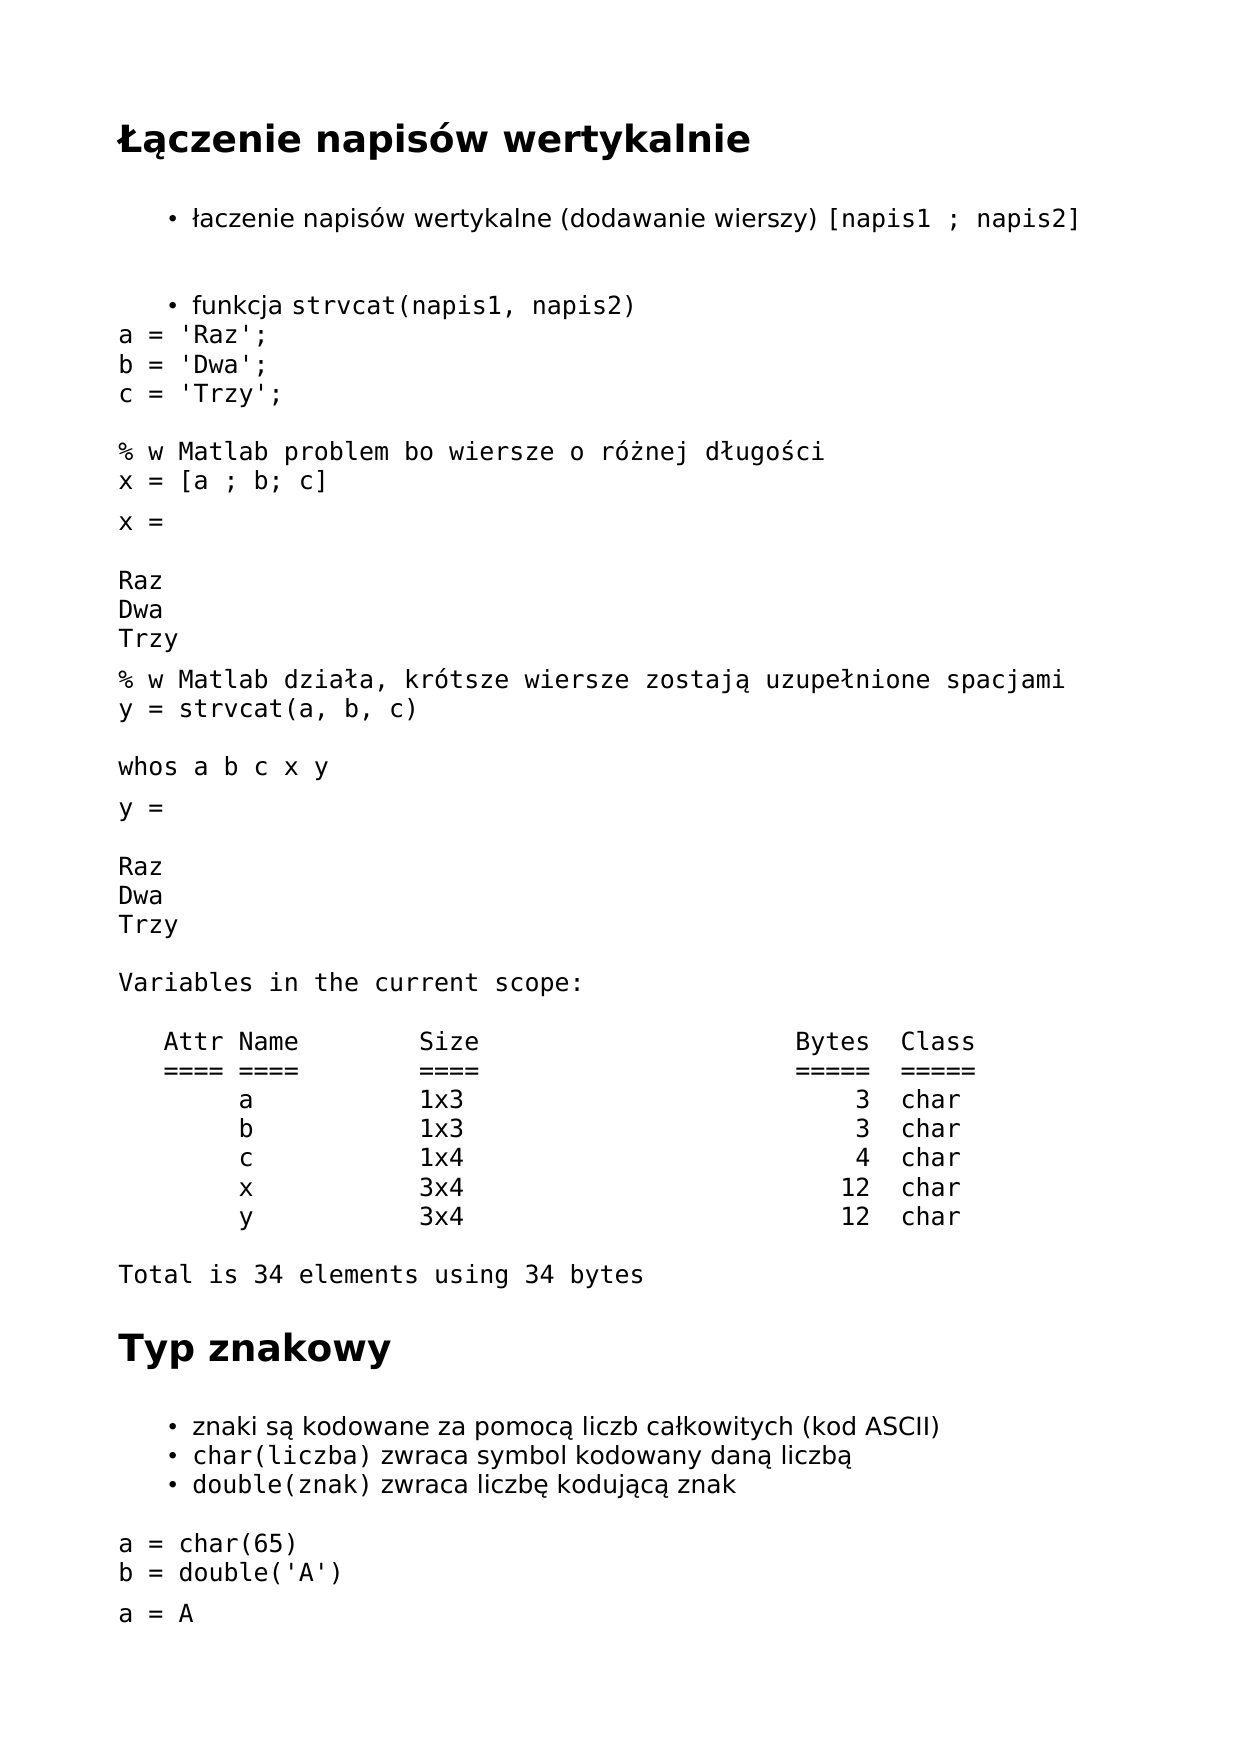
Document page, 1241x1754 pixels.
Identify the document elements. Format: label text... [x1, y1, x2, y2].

list funkcja strvcat(napis1, napis2) [177, 292, 1122, 321]
list double(znak) zwraca liczbę kodującą znak [177, 1470, 1122, 1499]
text y = Raz Dwa Trzy Variables in the current scope: Attr Name Size Bytes Class ==== ==== ==== ===== ===== a 1x3 3 char b 1x3 3 char c 1x4 4 char x 3x4 12 char y 3x4 12 char Total is 34 elements using 34 bytes [118, 793, 1122, 1289]
text % w Matlab działa, krótsze wiersze zostają uzupełnione spacjami y = strvcat(a, b, c) whos a b c x y [118, 665, 1122, 782]
subtitle Typ znakowy [118, 1326, 1122, 1370]
list char(liczba) zwraca symbol kodowany daną liczbą [177, 1441, 1122, 1470]
text x = Raz Dwa Trzy [118, 507, 1122, 653]
list znaki są kodowane za pomocą liczb całkowitych (kod ASCII) [177, 1412, 1122, 1441]
text a = A [118, 1599, 1122, 1628]
list łaczenie napisów wertykalne (dodawanie wierszy) [napis1 ; napis2] [177, 204, 1122, 262]
text a = 'Raz'; b = 'Dwa'; c = 'Trzy'; % w Matlab problem bo wiersze o różnej długości x = [a ; b; c] [118, 321, 1122, 496]
subtitle Łączenie napisów wertykalnie [118, 118, 1122, 162]
text a = char(65) b = double('A') [118, 1529, 1122, 1587]
